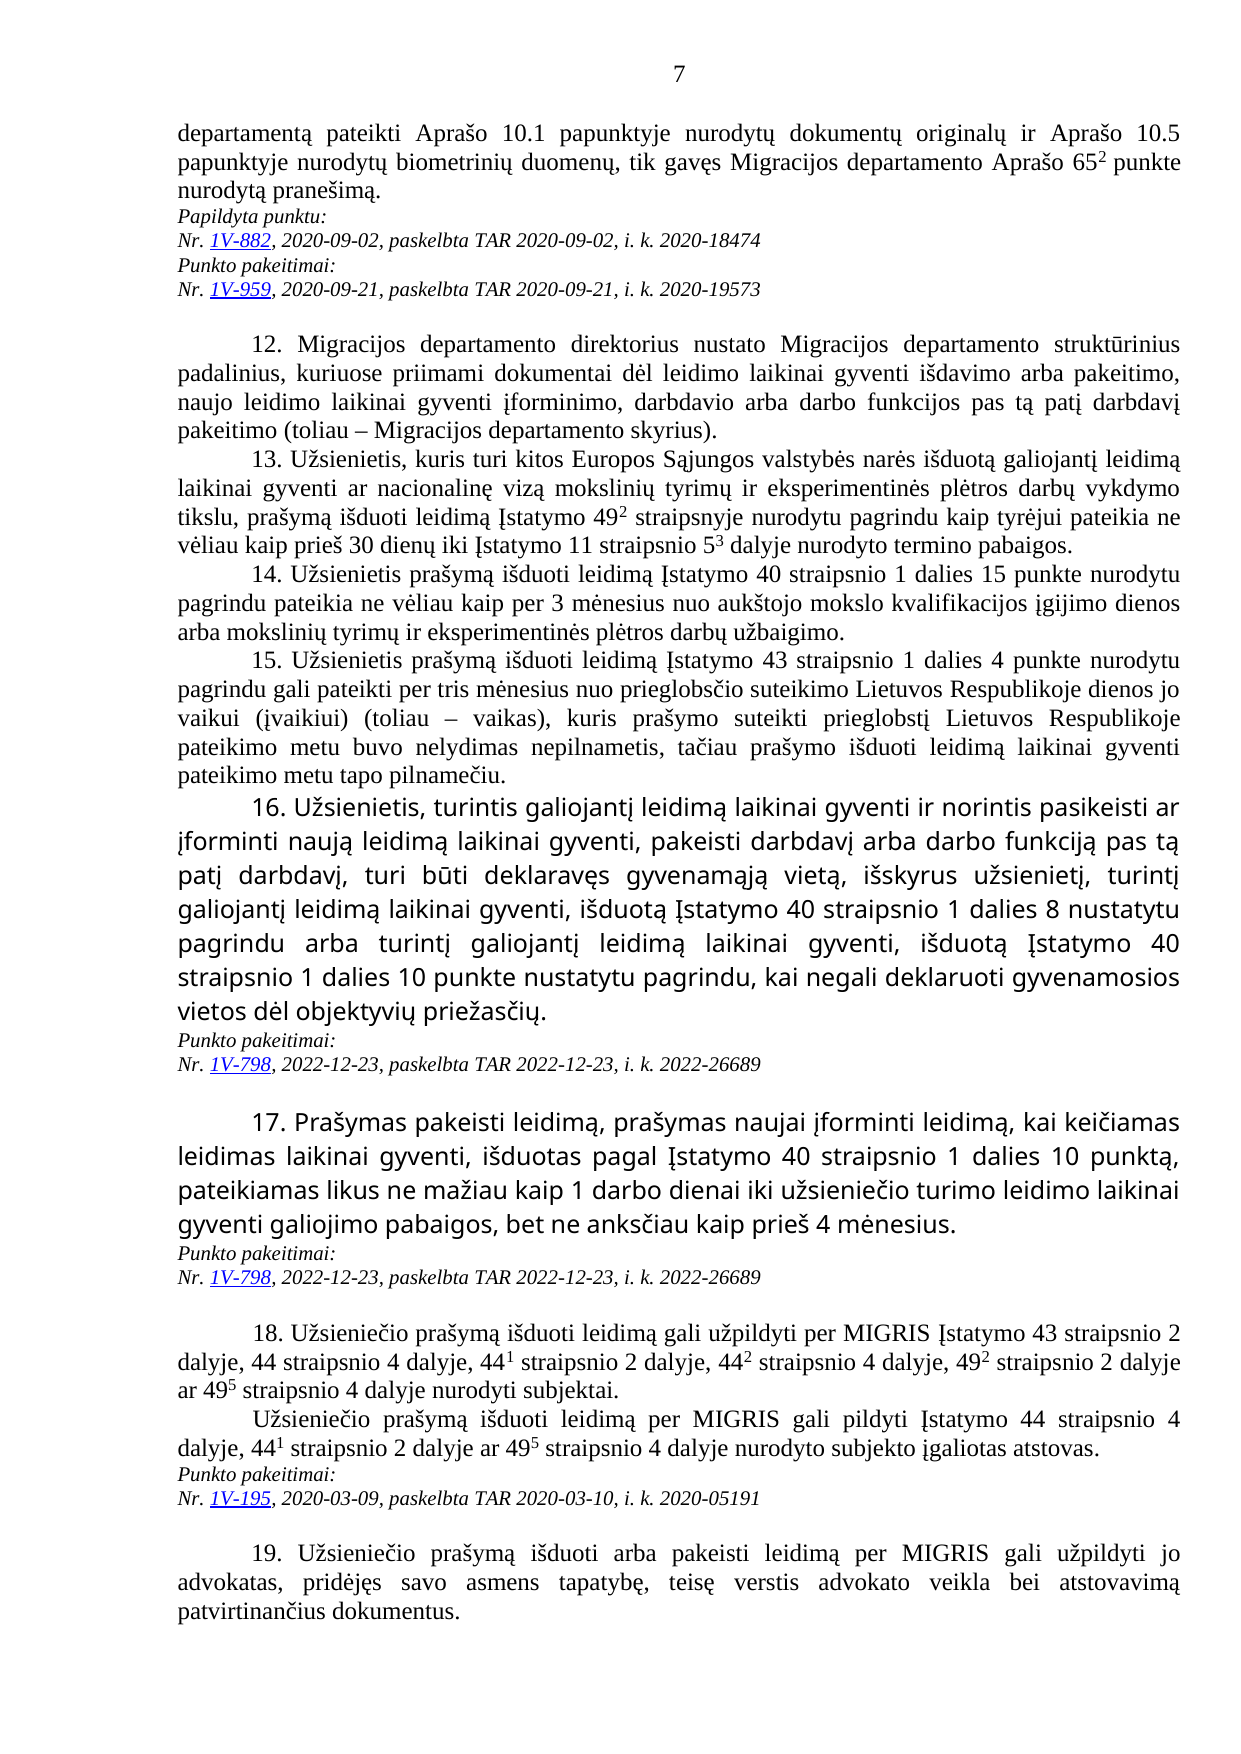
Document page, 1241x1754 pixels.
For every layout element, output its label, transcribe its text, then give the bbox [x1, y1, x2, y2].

text Nr. 1V-798, 2022-12-23, paskelbta TAR 2022-12-23, i. k. 2022-26689 [177, 1265, 1181, 1289]
text 16. Užsienietis, turintis galiojantį leidimą laikinai gyventi ir norintis pasikeisti ar įforminti naują leidimą laikinai gyventi, pakeisti darbdavį arba darbo funkciją pas tą patį darbdavį, turi būti deklaravęs gyvenamąją vietą, išskyrus užsienietį, turintį galiojantį leidimą laikinai gyventi, išduotą Įstatymo 40 straipsnio 1 dalies 8 nustatytu pagrindu arba turintį galiojantį leidimą laikinai gyventi, išduotą Įstatymo 40 straipsnio 1 dalies 10 punkte nustatytu pagrindu, kai negali deklaruoti gyvenamosios vietos dėl objektyvių priežasčių. [177, 789, 1181, 1028]
text 18. Užsieniečio prašymą išduoti leidimą gali užpildyti per MIGRIS Įstatymo 43 straipsnio 2 dalyje, 44 straipsnio 4 dalyje, 441 straipsnio 2 dalyje, 442 straipsnio 4 dalyje, 492 straipsnio 2 dalyje ar 495 straipsnio 4 dalyje nurodyti subjektai. [177, 1318, 1181, 1404]
text Nr. 1V-798, 2022-12-23, paskelbta TAR 2022-12-23, i. k. 2022-26689 [177, 1052, 1181, 1076]
text 13. Užsienietis, kuris turi kitos Europos Sąjungos valstybės narės išduotą galiojantį leidimą laikinai gyventi ar nacionalinę vizą mokslinių tyrimų ir eksperimentinės plėtros darbų vykdymo tikslu, prašymą išduoti leidimą Įstatymo 492 straipsnyje nurodytu pagrindu kaip tyrėjui pateikia ne vėliau kaip prieš 30 dienų iki Įstatymo 11 straipsnio 53 dalyje nurodyto termino pabaigos. [177, 444, 1181, 559]
text Užsieniečio prašymą išduoti leidimą per MIGRIS gali pildyti Įstatymo 44 straipsnio 4 dalyje, 441 straipsnio 2 dalyje ar 495 straipsnio 4 dalyje nurodyto subjekto įgaliotas atstovas. [177, 1404, 1181, 1462]
text Punkto pakeitimai: [177, 1028, 1181, 1052]
text Punkto pakeitimai: [177, 1462, 1181, 1486]
text Punkto pakeitimai: [177, 252, 1181, 277]
text Nr. 1V-959, 2020-09-21, paskelbta TAR 2020-09-21, i. k. 2020-19573 [177, 277, 1181, 301]
text Nr. 1V-882, 2020-09-02, paskelbta TAR 2020-09-02, i. k. 2020-18474 [177, 228, 1181, 252]
text Papildyta punktu: [177, 204, 1181, 228]
text Nr. 1V-195, 2020-03-09, paskelbta TAR 2020-03-10, i. k. 2020-05191 [177, 1486, 1181, 1510]
text 19. Užsieniečio prašymą išduoti arba pakeisti leidimą per MIGRIS gali užpildyti jo advokatas, pridėjęs savo asmens tapatybę, teisę verstis advokato veikla bei atstovavimą patvirtinančius dokumentus. [177, 1538, 1181, 1625]
text Punkto pakeitimai: [177, 1241, 1181, 1265]
text 12. Migracijos departamento direktorius nustato Migracijos departamento struktūrinius padalinius, kuriuose priimami dokumentai dėl leidimo laikinai gyventi išdavimo arba pakeitimo, naujo leidimo laikinai gyventi įforminimo, darbdavio arba darbo funkcijos pas tą patį darbdavį pakeitimo (toliau – Migracijos departamento skyrius). [177, 329, 1181, 444]
text 17. Prašymas pakeisti leidimą, prašymas naujai įforminti leidimą, kai keičiamas leidimas laikinai gyventi, išduotas pagal Įstatymo 40 straipsnio 1 dalies 10 punktą, pateikiamas likus ne mažiau kaip 1 darbo dienai iki užsieniečio turimo leidimo laikinai gyventi galiojimo pabaigos, bet ne anksčiau kaip prieš 4 mėnesius. [177, 1105, 1181, 1241]
text departamentą pateikti Aprašo 10.1 papunktyje nurodytų dokumentų originalų ir Aprašo 10.5 papunktyje nurodytų biometrinių duomenų, tik gavęs Migracijos departamento Aprašo 652 punkte nurodytą pranešimą. [177, 118, 1181, 204]
text 14. Užsienietis prašymą išduoti leidimą Įstatymo 40 straipsnio 1 dalies 15 punkte nurodytu pagrindu pateikia ne vėliau kaip per 3 mėnesius nuo aukštojo mokslo kvalifikacijos įgijimo dienos arba mokslinių tyrimų ir eksperimentinės plėtros darbų užbaigimo. [177, 559, 1181, 646]
text 15. Užsienietis prašymą išduoti leidimą Įstatymo 43 straipsnio 1 dalies 4 punkte nurodytu pagrindu gali pateikti per tris mėnesius nuo prieglobsčio suteikimo Lietuvos Respublikoje dienos jo vaikui (įvaikiui) (toliau – vaikas), kuris prašymo suteikti prieglobstį Lietuvos Respublikoje pateikimo metu buvo nelydimas nepilnametis, tačiau prašymo išduoti leidimą laikinai gyventi pateikimo metu tapo pilnamečiu. [177, 646, 1181, 789]
